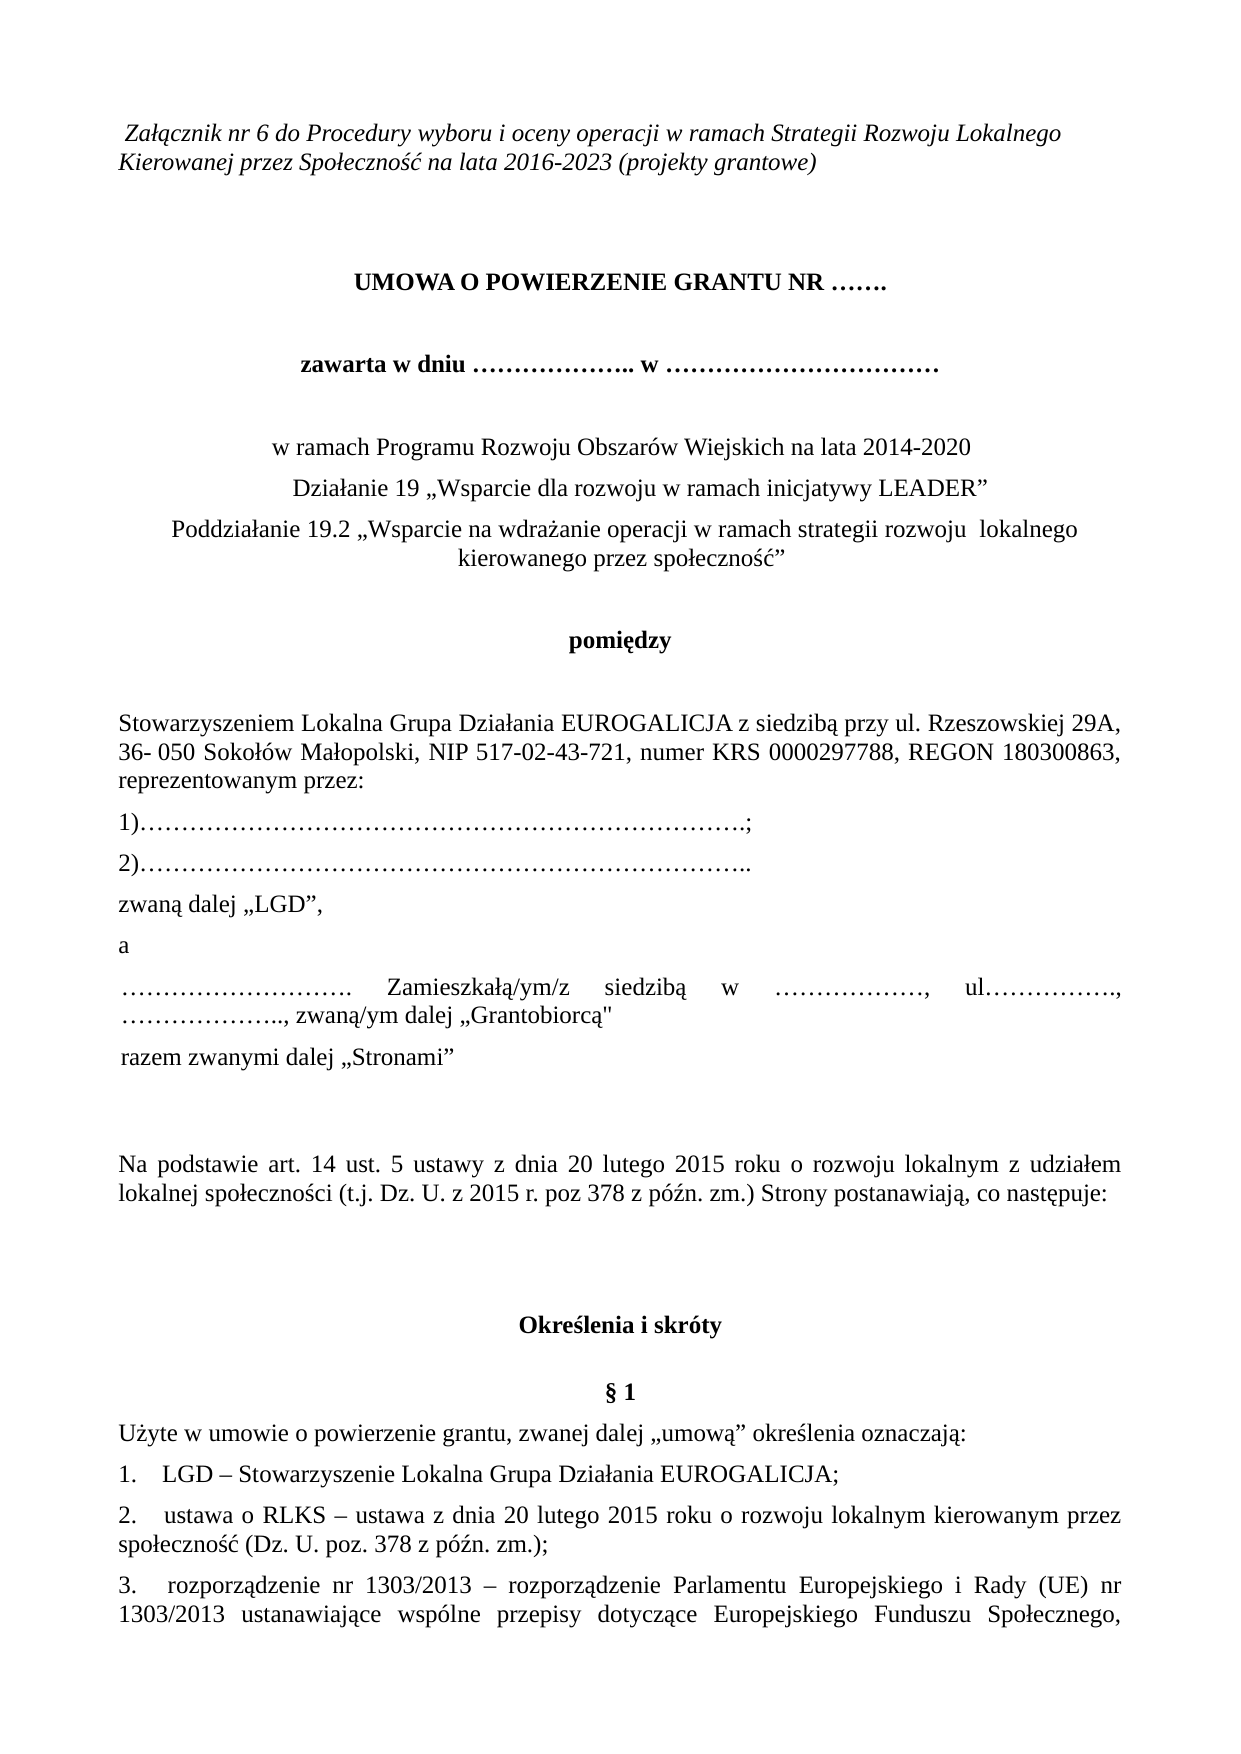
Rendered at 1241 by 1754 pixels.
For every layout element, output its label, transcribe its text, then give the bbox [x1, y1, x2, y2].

text Działanie 19 „Wsparcie dla rozwoju w ramach inicjatywy LEADER” [121, 473, 1122, 502]
subtitle Określenia i skróty [118, 1311, 1122, 1339]
text razem zwanymi dalej „Stronami” [121, 1042, 1122, 1071]
subtitle § 1 [118, 1377, 1122, 1406]
text w ramach Programu Rozwoju Obszarów Wiejskich na lata 2014-2020 [121, 432, 1122, 461]
text Stowarzyszeniem Lokalna Grupa Działania EUROGALICJA z siedzibą przy ul. Rzeszowskiej 29A, 36- 050 Sokołów Małopolski, NIP 517-02-43-721, numer KRS 0000297788, REGON 180300863, reprezentowanym przez: [118, 708, 1122, 794]
text 3. rozporządzenie nr 1303/2013 – rozporządzenie Parlamentu Europejskiego i Rady (UE) nr 1303/2013 ustanawiające wspólne przepisy dotyczące Europejskiego Funduszu Społecznego, [118, 1571, 1122, 1628]
text a [118, 931, 1122, 959]
text 1. LGD – Stowarzyszenie Lokalna Grupa Działania EUROGALICJA; [118, 1459, 1122, 1488]
text Użyte w umowie o powierzenie grantu, zwanej dalej „umową” określenia oznaczają: [118, 1418, 1122, 1447]
text Załącznik nr 6 do Procedury wyboru i oceny operacji w ramach Strategii Rozwoju Lokalnego Kierowanej przez Społeczność na lata 2016-2023 (projekty grantowe) [118, 118, 1122, 176]
text Poddziałanie 19.2 „Wsparcie na wdrażanie operacji w ramach strategii rozwoju lokalnego kierowanego przez społeczność” [121, 514, 1122, 572]
text zawarta w dniu ……………….. w …………………………… [118, 349, 1122, 378]
text 2)……………………………………………………………….. [118, 848, 1122, 877]
text Na podstawie art. 14 ust. 5 ustawy z dnia 20 lutego 2015 roku o rozwoju lokalnym z udziałem lokalnej społeczności (t.j. Dz. U. z 2015 r. poz 378 z późn. zm.) Strony postanawiają, co następuje: [118, 1149, 1122, 1207]
text 1)……………………………………………………………….; [118, 807, 1122, 836]
text 2. ustawa o RLKS – ustawa z dnia 20 lutego 2015 roku o rozwoju lokalnym kierowanym przez społeczność (Dz. U. poz. 378 z późn. zm.); [118, 1501, 1122, 1558]
text ………………………. Zamieszkałą/ym/z siedzibą w ………………, ul……………., ……………….., zwaną/ym dalej „Grantobiorcą" [121, 972, 1122, 1029]
subtitle UMOWA O POWIERZENIE GRANTU NR ……. [118, 267, 1122, 296]
text pomiędzy [118, 626, 1122, 654]
text zwaną dalej „LGD”, [118, 889, 1122, 918]
